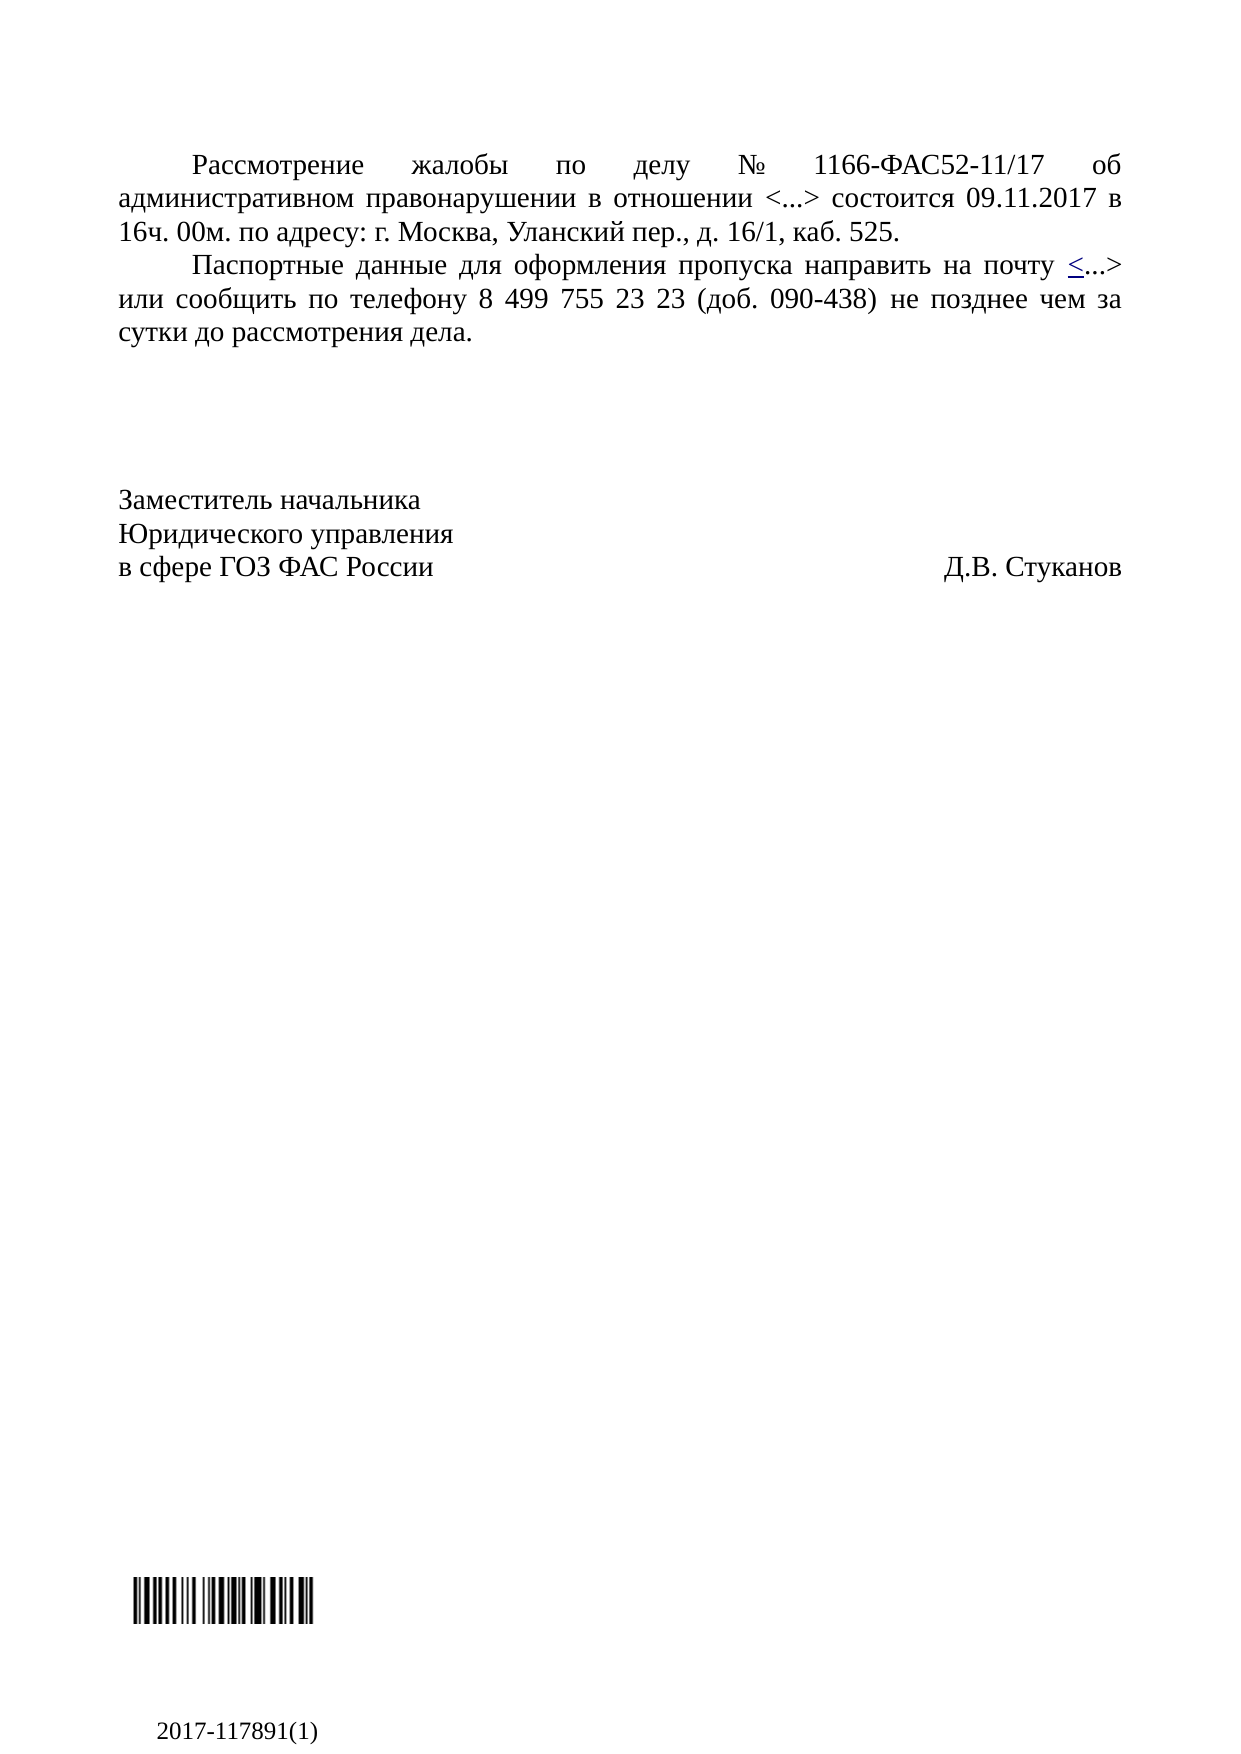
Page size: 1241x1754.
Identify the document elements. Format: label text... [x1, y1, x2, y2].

text Паспортные данные для оформления пропуска направить на почту <...> или сообщить по телефону 8 499 755 23 23 (доб. 090-438) не позднее чем за сутки до рассмотрения дела. [118, 247, 1122, 348]
picture [118, 1577, 331, 1624]
text Юридического управления [118, 516, 1122, 549]
text в сфере ГОЗ ФАС России Д.В. Стуканов [118, 549, 1122, 583]
text Рассмотрение жалобы по делу № 1166-ФАС52-11/17 об административном правонарушении в отношении <...> состоится 09.11.2017 в 16ч. 00м. по адресу: г. Москва, Уланский пер., д. 16/1, каб. 525. [118, 147, 1122, 247]
text Заместитель начальника [118, 482, 1122, 516]
